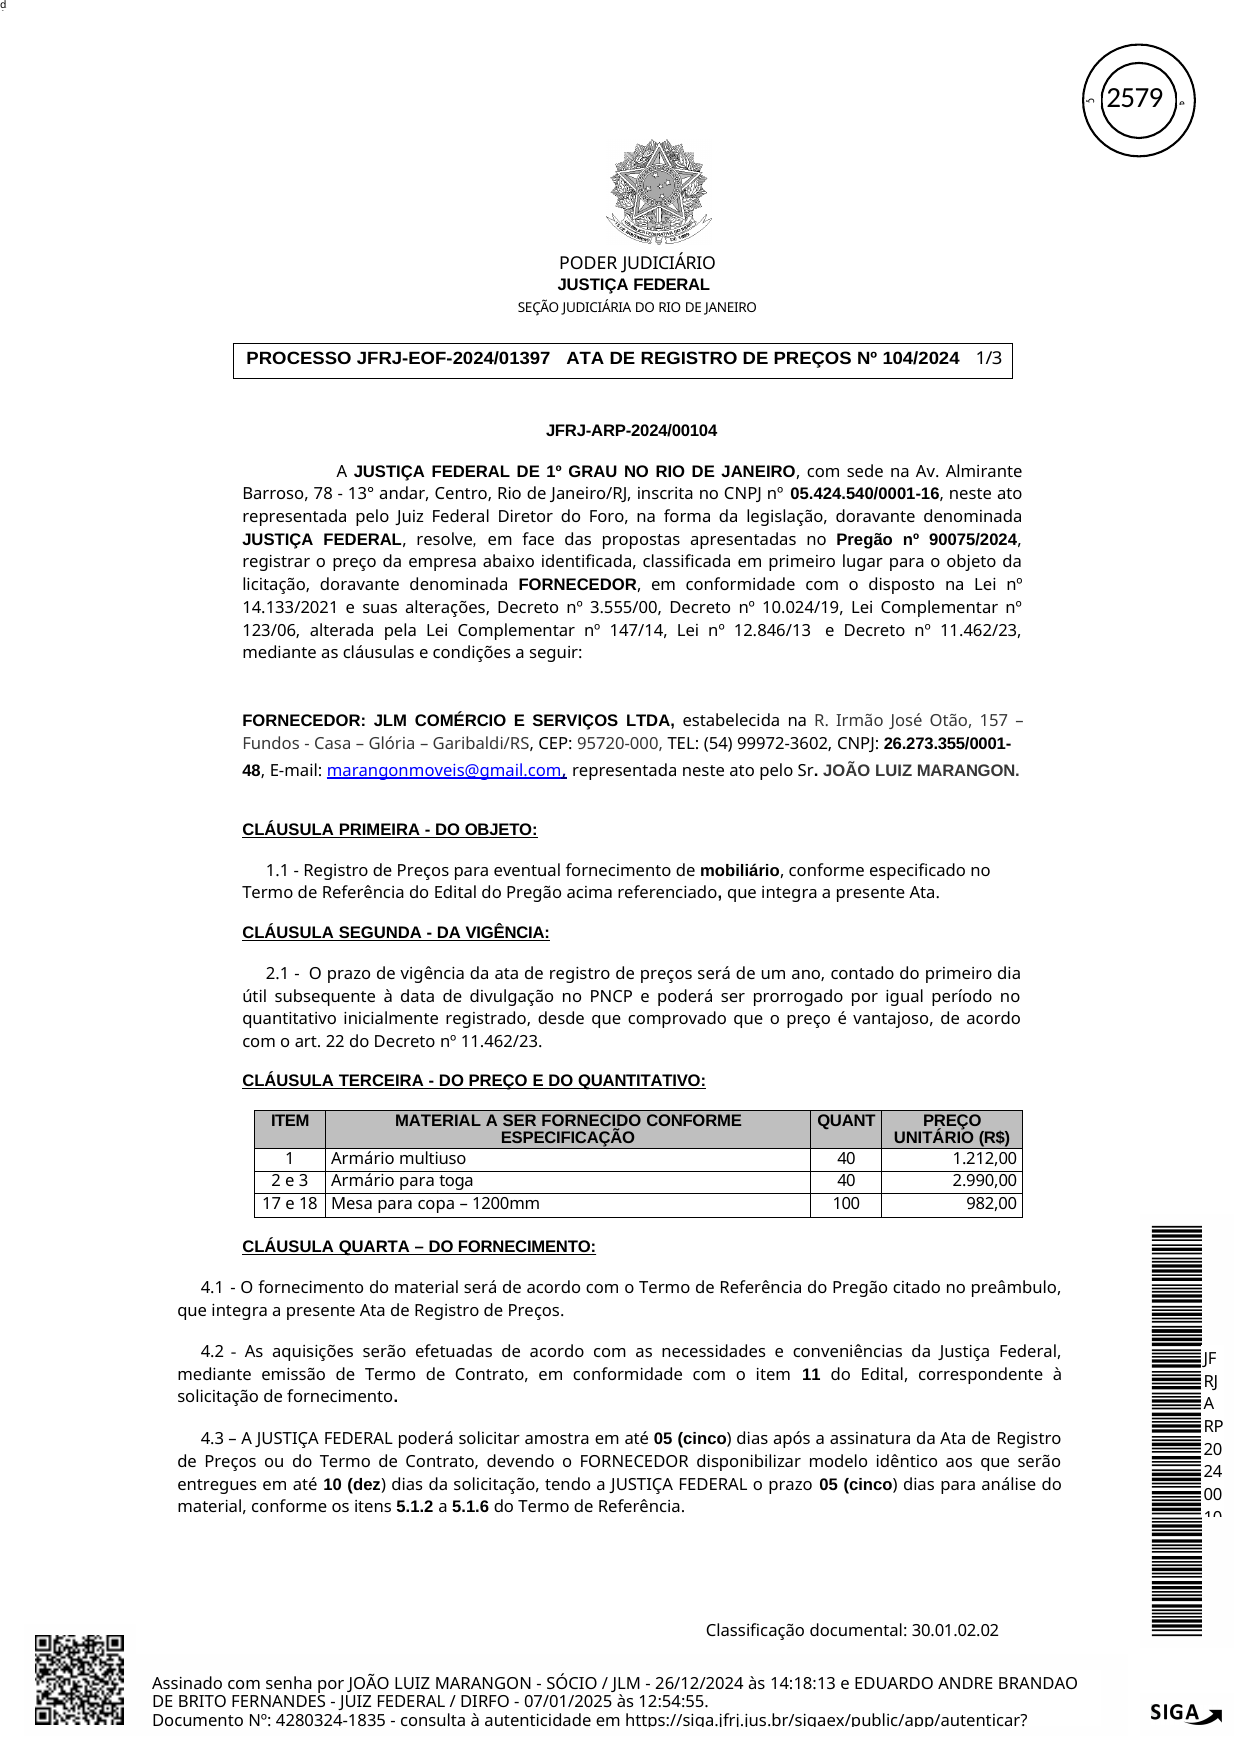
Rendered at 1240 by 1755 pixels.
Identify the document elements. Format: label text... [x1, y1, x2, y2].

table_cell 100 [811, 1194, 881, 1217]
text ç [1085, 98, 1099, 106]
table_cell Armário multiuso [326, 1149, 810, 1171]
table_cell Armário para toga [326, 1172, 810, 1193]
table_cell 2.990,00 [882, 1172, 1022, 1193]
list - As aquisições serão efetuadas de acordo com as necessidades e conveniências da Justiça Federal, mediante emissão de Termo de Contrato, em conformidade com o item 11 do Edital, correspondente à solicitação de fornecimento. [177, 1340, 1062, 1408]
text A JUSTIÇA FEDERAL DE 1º GRAU NO RIO DE JANEIRO, com sede na Av. Almirante Barroso, 78 - 13° andar, Centro, Rio de Janeiro/RJ, inscrita no CNPJ nº 05.424.540/0001-16, neste ato representada pelo Juiz Federal Diretor do Foro, na forma da legislação, doravante denominada JUSTIÇA FEDERAL, resolve, em face das propostas apresentadas no Pregão nº 90075/2024, registrar o preço da empresa abaixo identificada, classificada em primeiro lugar para o objeto da licitação, doravante denominada FORNECEDOR, em conformidade com o disposto na Lei nº 14.133/2021 e suas alterações, Decreto nº 3.555/00, Decreto nº 10.024/19, Lei Complementar nº 123/06, alterada pela Lei Complementar nº 147/14, Lei nº 12.846/13 e Decreto nº 11.462/23, mediante as cláusulas e condições a seguir: [242, 459, 1022, 664]
table_cell 2 e 3 [255, 1172, 325, 1193]
table_cell 1.212,00 [882, 1149, 1022, 1171]
subtitle JFRJ-ARP-2024/00104 [200, 421, 1062, 440]
text JFRJARP202400104A [1203, 1347, 1224, 1517]
table_cell 40 [811, 1172, 881, 1193]
text 1.1 - Registro de Preços para eventual fornecimento de mobiliário, conforme especificado no Termo de Referência do Edital do Pregão acima referenciado, que integra a presente Ata. [242, 858, 1028, 904]
text 48, E-mail: marangonmoveis@gmail.com, representada neste ato pelo Sr. JOÃO LUIZ MARANGON. [242, 755, 1062, 782]
text PROCESSO JFRJ-EOF-2024/01397 ATA DE REGISTRO DE PREÇOS Nº 104/2024 1/3 [246, 346, 1012, 370]
text e [1179, 97, 1193, 105]
table_header QUANT [811, 1111, 881, 1148]
text Classificação documental: 30.01.02.02 [706, 1619, 1062, 1642]
list - O fornecimento do material será de acordo com o Termo de Referência do Pregão citado no preâmbulo, que integra a presente Ata de Registro de Preços. [177, 1275, 1062, 1321]
table_header ITEM [255, 1111, 325, 1148]
table_cell 40 [811, 1149, 881, 1171]
subtitle CLÁUSULA PRIMEIRA - DO OBJETO: [242, 820, 1062, 839]
text d [0, 0, 6, 10]
table_cell 1 [255, 1149, 325, 1171]
table_header PREÇO UNITÁRIO (R$) [882, 1111, 1022, 1148]
subtitle CLÁUSULA TERCEIRA - DO PREÇO E DO QUANTITATIVO: [242, 1071, 1062, 1090]
list – A JUSTIÇA FEDERAL poderá solicitar amostra em até 05 (cinco) dias após a assinatura da Ata de Registro de Preços ou do Termo de Contrato, devendo o FORNECEDOR disponibilizar modelo idêntico aos que serão entregues em até 10 (dez) dias da solicitação, tendo a JUSTIÇA FEDERAL o prazo 05 (cinco) dias para análise do material, conforme os itens 5.1.2 a 5.1.6 do Termo de Referência. [177, 1427, 1062, 1518]
text 2.1 - O prazo de vigência da ata de registro de preços será de um ano, contado do primeiro dia útil subsequente à data de divulgação no PNCP e poderá ser prorrogado por igual período no quantitativo inicialmente registrado, desde que comprovado que o preço é vantajoso, de acordo com o art. 22 do Decreto nº 11.462/23. [242, 961, 1022, 1052]
table_cell 982,00 [882, 1194, 1022, 1217]
table_cell 17 e 18 [255, 1194, 325, 1217]
table_header MATERIAL A SER FORNECIDO CONFORME ESPECIFICAÇÃO [326, 1111, 810, 1148]
text CLÁUSULA QUARTA – DO FORNECIMENTO: [242, 1237, 1062, 1256]
subtitle CLÁUSULA SEGUNDA - DA VIGÊNCIA: [242, 923, 1062, 942]
table_cell Mesa para copa – 1200mm [326, 1194, 810, 1217]
text FORNECEDOR: JLM COMÉRCIO E SERVIÇOS LTDA, estabelecida na R. Irmão José Otão, 157 – Fundos - Casa – Glória – Garibaldi/RS, CEP: 95720-000, TEL: (54) 99972-3602, CNPJ: 26.273.355/0001- [242, 709, 1062, 754]
